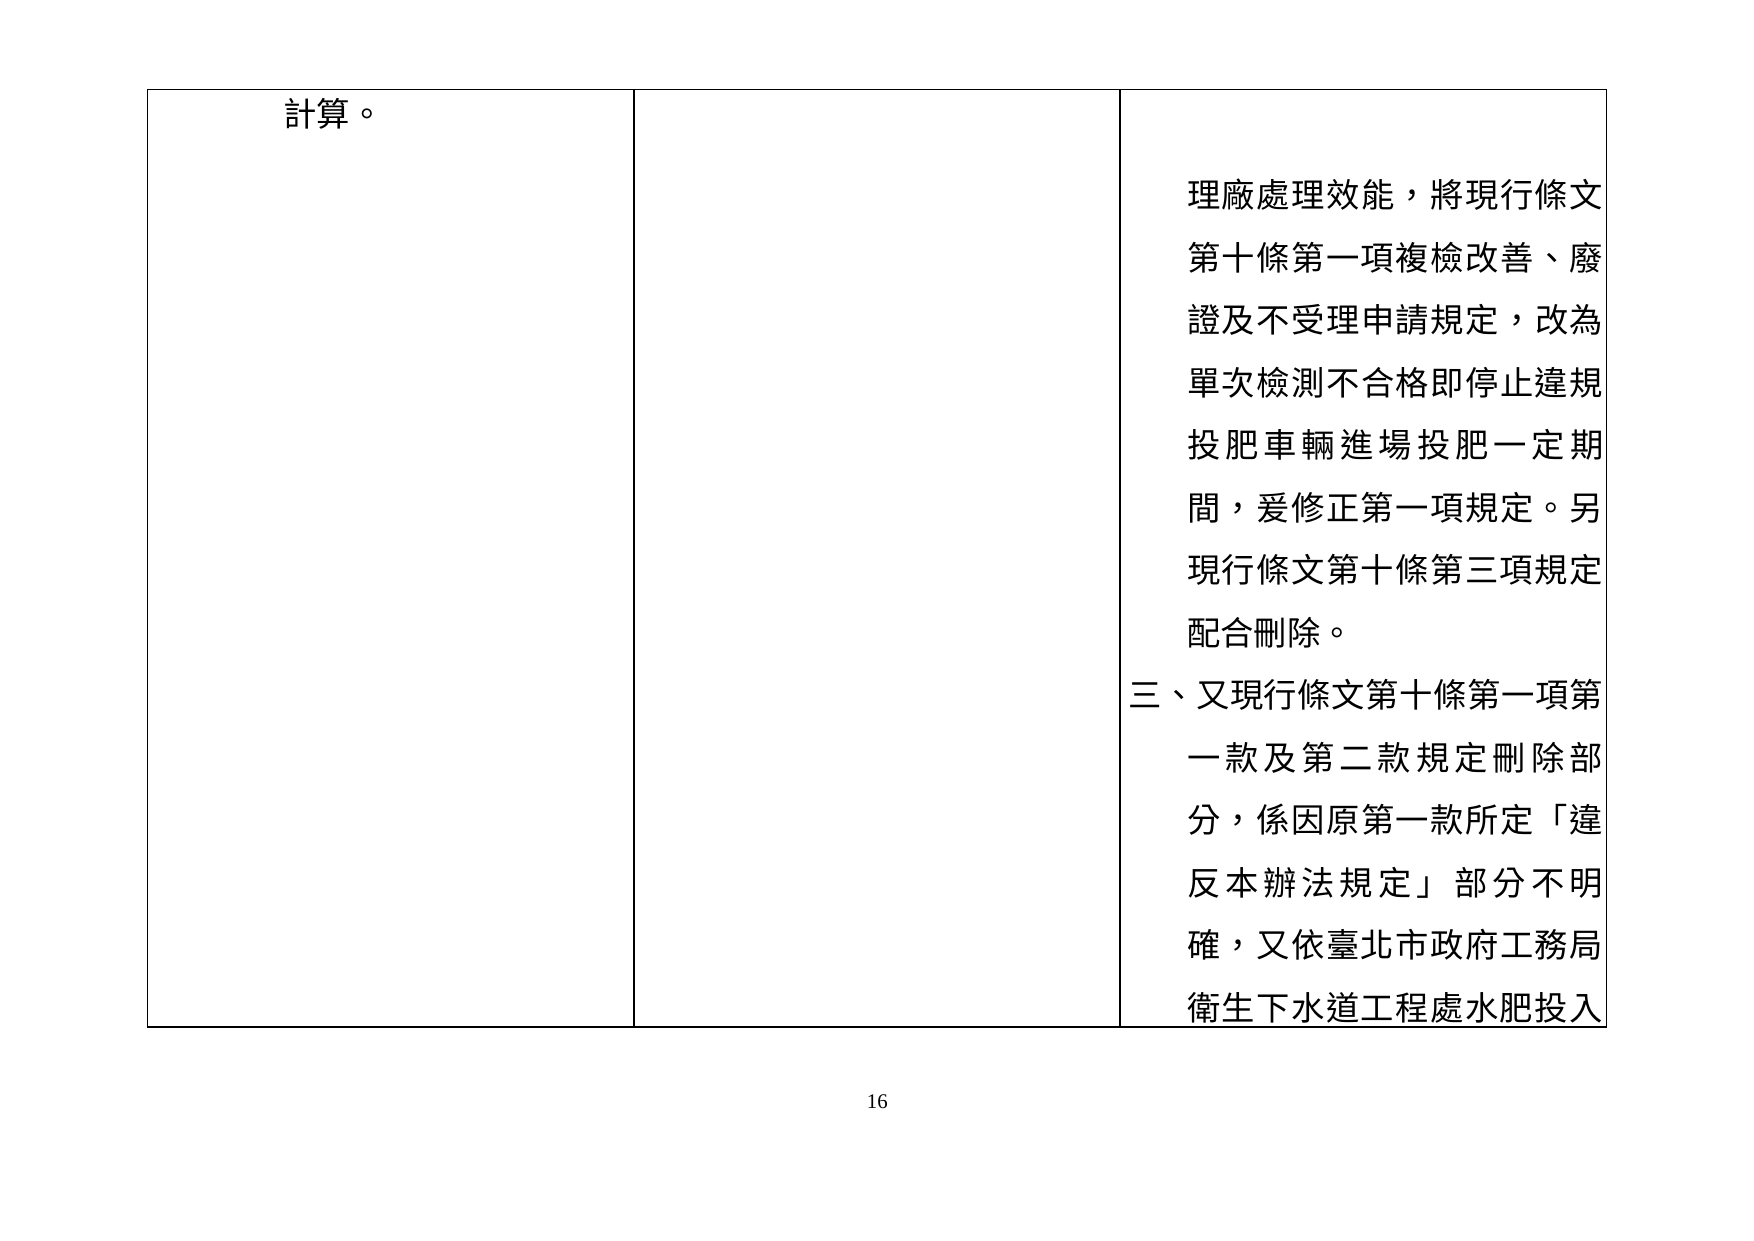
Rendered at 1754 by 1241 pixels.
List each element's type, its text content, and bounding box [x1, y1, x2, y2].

table_cell [635, 90, 1119, 1026]
table_cell 計算。 [148, 90, 633, 1026]
table_cell 理廠處理效能，將現行條文第十條第一項複檢改善、廢證及不受理申請規定，改為單次檢測不合格即停止違規投肥車輛進場投肥一定期間，爰修正第一項規定。另現行條文第十條第三項規定配合刪除。 三、又現行條文第十條第一項第一款及第二款規定刪除部分，係因原第一款所定「違反本辦法規定」部分不明確，又依臺北市政府工務局衛生下水道工程處水肥投入 [1121, 90, 1606, 1026]
